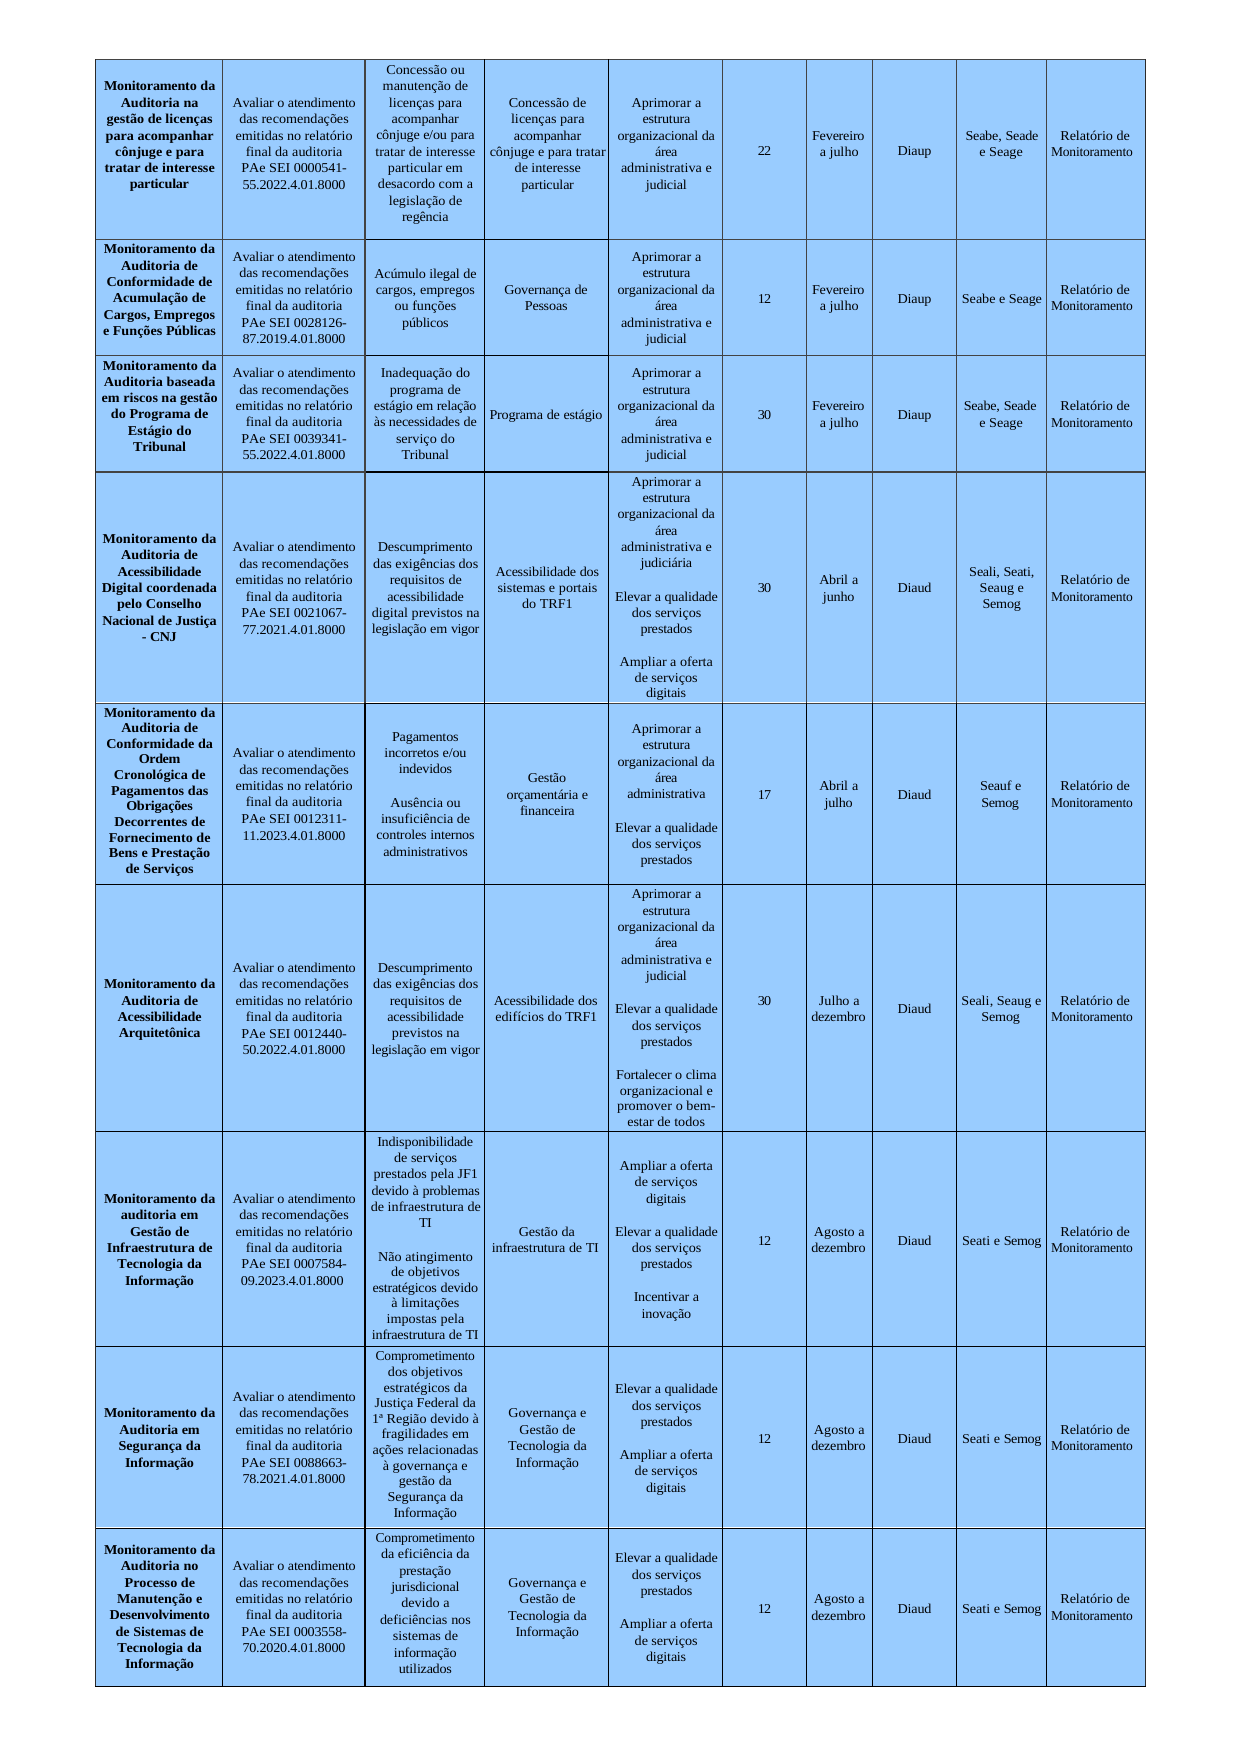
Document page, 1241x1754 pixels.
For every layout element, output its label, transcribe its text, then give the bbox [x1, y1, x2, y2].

table_header Relatório de Monitoramento [1047, 60, 1145, 239]
table_cell Acúmulo ilegal de cargos, empregos ou funções públicos [366, 240, 484, 355]
table_cell Descumprimento das exigências dos requisitos de acessibilidade previstos na legislação em vigor [366, 885, 484, 1131]
table_cell Comprometimento da eficiência da prestação jurisdicional devido a deficiências nos sistemas de informação utilizados [366, 1529, 484, 1686]
table_cell Julho a dezembro [807, 885, 872, 1131]
table_cell Acessibilidade dos edifícios do TRF1 [485, 885, 608, 1131]
table_cell Gestão da infraestrutura de TI [485, 1132, 608, 1346]
table_cell Monitoramento da Auditoria de Acessibilidade Digital coordenada pelo Conselho Nacional de Justiça - CNJ [96, 473, 222, 702]
table_header 22 [723, 60, 806, 239]
table_cell Governança e Gestão de Tecnologia da Informação [485, 1347, 608, 1527]
table_cell Relatório de Monitoramento [1047, 1347, 1145, 1527]
table_cell Relatório de Monitoramento [1047, 356, 1145, 471]
table_cell Avaliar o atendimento das recomendações emitidas no relatório final da auditoria PAe SEI 0039341- 55.2022.4.01.8000 [223, 356, 364, 471]
table_cell Abril a junho [807, 473, 872, 702]
table_cell Elevar a qualidade dos serviços prestados Ampliar a oferta de serviços digitais [609, 1529, 722, 1686]
table_cell Gestão orçamentária e financeira [485, 704, 608, 884]
table_cell 17 [723, 704, 806, 884]
table_cell Ampliar a oferta de serviços digitais Elevar a qualidade dos serviços prestados Incentivar a inovação [609, 1132, 722, 1346]
table_cell Indisponibilidade de serviços prestados pela JF1 devido à problemas de infraestrutura de TI Não atingimento de objetivos estratégicos devido à limitações impostas pela infraestrutura de TI [366, 1132, 484, 1346]
table_cell Seabe, Seade e Seage [957, 356, 1046, 471]
table_cell Seati e Semog [957, 1132, 1046, 1346]
table_cell Agosto a dezembro [807, 1132, 872, 1346]
table_cell Avaliar o atendimento das recomendações emitidas no relatório final da auditoria PAe SEI 0028126- 87.2019.4.01.8000 [223, 240, 364, 355]
table_cell Avaliar o atendimento das recomendações emitidas no relatório final da auditoria PAe SEI 0012440- 50.2022.4.01.8000 [223, 885, 364, 1131]
table_cell Avaliar o atendimento das recomendações emitidas no relatório final da auditoria PAe SEI 0003558- 70.2020.4.01.8000 [223, 1529, 364, 1686]
table_cell Monitoramento da Auditoria baseada em riscos na gestão do Programa de Estágio do Tribunal [96, 356, 222, 471]
table_cell Aprimorar a estrutura organizacional da área administrativa e judicial [609, 356, 722, 471]
table_cell Seabe e Seage [957, 240, 1046, 355]
table_cell Acessibilidade dos sistemas e portais do TRF1 [485, 473, 608, 702]
table_cell Seati e Semog [957, 1347, 1046, 1527]
table_cell Comprometimento dos objetivos estratégicos da Justiça Federal da 1ª Região devido à fragilidades em ações relacionadas à governança e gestão da Segurança da Informação [366, 1347, 484, 1527]
table_cell Pagamentos incorretos e/ou indevidos Ausência ou insuficiência de controles internos administrativos [366, 704, 484, 884]
table_header Concessão ou manutenção de licenças para acompanhar cônjuge e/ou para tratar de interesse particular em desacordo com a legislação de regência [366, 60, 484, 239]
table_cell Governança de Pessoas [485, 240, 608, 355]
table_cell Agosto a dezembro [807, 1529, 872, 1686]
table_cell Relatório de Monitoramento [1047, 704, 1145, 884]
table_cell Agosto a dezembro [807, 1347, 872, 1527]
table_cell 30 [723, 356, 806, 471]
table_cell Monitoramento da Auditoria de Conformidade da Ordem Cronológica de Pagamentos das Obrigações Decorrentes de Fornecimento de Bens e Prestação de Serviços [96, 704, 222, 884]
table_cell Relatório de Monitoramento [1047, 240, 1145, 355]
table_cell Monitoramento da Auditoria de Conformidade de Acumulação de Cargos, Empregos e Funções Públicas [96, 240, 222, 355]
table_header Concessão de licenças para acompanhar cônjuge e para tratar de interesse particular [485, 60, 608, 239]
table_cell Programa de estágio [485, 356, 608, 471]
table_cell Elevar a qualidade dos serviços prestados Ampliar a oferta de serviços digitais [609, 1347, 722, 1527]
table_header Seabe, Seade e Seage [957, 60, 1046, 239]
table_cell Aprimorar a estrutura organizacional da área administrativa e judicial [609, 240, 722, 355]
table_cell Diaud [873, 1132, 956, 1346]
table_cell Avaliar o atendimento das recomendações emitidas no relatório final da auditoria PAe SEI 0088663- 78.2021.4.01.8000 [223, 1347, 364, 1527]
table_cell Monitoramento da auditoria em Gestão de Infraestrutura de Tecnologia da Informação [96, 1132, 222, 1346]
table_header Monitoramento da Auditoria na gestão de licenças para acompanhar cônjuge e para tratar de interesse particular [96, 60, 222, 239]
table_cell Avaliar o atendimento das recomendações emitidas no relatório final da auditoria PAe SEI 0021067- 77.2021.4.01.8000 [223, 473, 364, 702]
table_cell 12 [723, 1347, 806, 1527]
table_cell Relatório de Monitoramento [1047, 1132, 1145, 1346]
table_cell Diaud [873, 885, 956, 1131]
table_cell 30 [723, 885, 806, 1131]
table_cell Seali, Seati, Seaug e Semog [957, 473, 1046, 702]
table_header Fevereiro a julho [807, 60, 872, 239]
table_cell Descumprimento das exigências dos requisitos de acessibilidade digital previstos na legislação em vigor [366, 473, 484, 702]
table_cell Inadequação do programa de estágio em relação às necessidades de serviço do Tribunal [366, 356, 484, 471]
table_cell Fevereiro a julho [807, 240, 872, 355]
table_cell Relatório de Monitoramento [1047, 473, 1145, 702]
table_cell 12 [723, 1529, 806, 1686]
table_cell Seati e Semog [957, 1529, 1046, 1686]
table_header Aprimorar a estrutura organizacional da área administrativa e judicial [609, 60, 722, 239]
table_cell Diaud [873, 704, 956, 884]
table_cell Seali, Seaug e Semog [957, 885, 1046, 1131]
table_cell Relatório de Monitoramento [1047, 1529, 1145, 1686]
table_cell Abril a julho [807, 704, 872, 884]
table_header Diaup [873, 60, 956, 239]
table_cell 12 [723, 240, 806, 355]
table_cell Seauf e Semog [957, 704, 1046, 884]
table_cell Relatório de Monitoramento [1047, 885, 1145, 1131]
table_cell Monitoramento da Auditoria no Processo de Manutenção e Desenvolvimento de Sistemas de Tecnologia da Informação [96, 1529, 222, 1686]
table_cell Avaliar o atendimento das recomendações emitidas no relatório final da auditoria PAe SEI 0007584- 09.2023.4.01.8000 [223, 1132, 364, 1346]
table_cell Diaud [873, 1347, 956, 1527]
table_cell Aprimorar a estrutura organizacional da área administrativa e judicial Elevar a qualidade dos serviços prestados Fortalecer o clima organizacional e promover o bem- estar de todos [609, 885, 722, 1131]
table_cell Diaup [873, 356, 956, 471]
table_cell Diaud [873, 1529, 956, 1686]
table_cell Diaup [873, 240, 956, 355]
table_cell Aprimorar a estrutura organizacional da área administrativa e judiciária Elevar a qualidade dos serviços prestados Ampliar a oferta de serviços digitais [609, 473, 722, 702]
table_cell Diaud [873, 473, 956, 702]
table_cell Monitoramento da Auditoria de Acessibilidade Arquitetônica [96, 885, 222, 1131]
table_cell 12 [723, 1132, 806, 1346]
table_header Avaliar o atendimento das recomendações emitidas no relatório final da auditoria PAe SEI 0000541- 55.2022.4.01.8000 [223, 60, 364, 239]
table_cell Governança e Gestão de Tecnologia da Informação [485, 1529, 608, 1686]
table_cell Avaliar o atendimento das recomendações emitidas no relatório final da auditoria PAe SEI 0012311- 11.2023.4.01.8000 [223, 704, 364, 884]
table_cell 30 [723, 473, 806, 702]
table_cell Fevereiro a julho [807, 356, 872, 471]
table_cell Monitoramento da Auditoria em Segurança da Informação [96, 1347, 222, 1527]
table_cell Aprimorar a estrutura organizacional da área administrativa Elevar a qualidade dos serviços prestados [609, 704, 722, 884]
